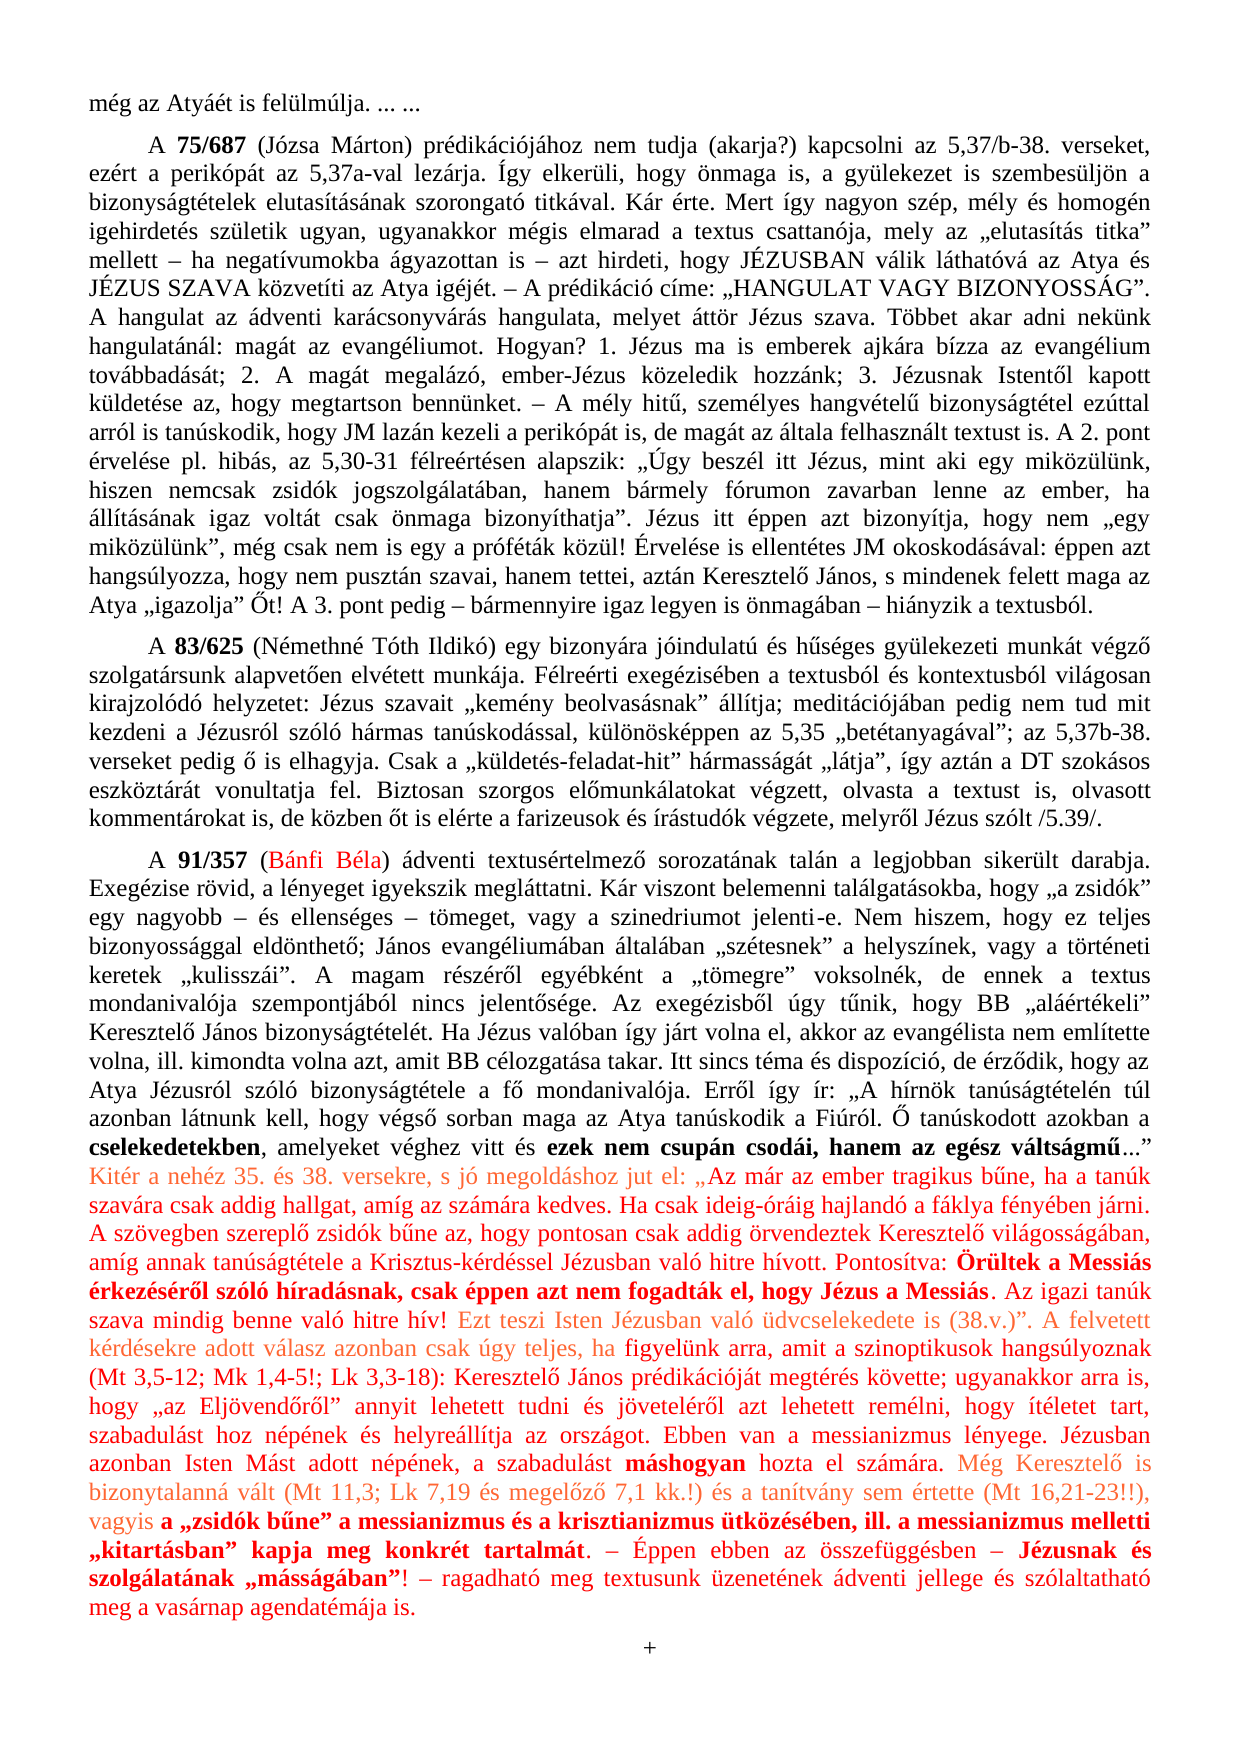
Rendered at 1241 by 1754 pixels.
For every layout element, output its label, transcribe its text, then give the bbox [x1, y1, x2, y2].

text A 75/687 (Józsa Márton) prédikációjához nem tudja (akarja?) kapcsolni az 5,37/b-38. verseket, ezért a perikópát az 5,37a-val lezárja. Így elkerüli, hogy önmaga is, a gyülekezet is szembesüljön a bizonyságtételek elutasításának szorongató titkával. Kár érte. Mert így nagyon szép, mély és homogén igehirdetés születik ugyan, ugyanakkor mégis elmarad a textus csattanója, mely az „elutasítás titka” mellett ‒ ha negatívumokba ágyazottan is ‒ azt hirdeti, hogy JÉZUSBAN válik láthatóvá az Atya és JÉZUS SZAVA közvetíti az Atya igéjét. ‒ A prédikáció címe: „HANGULAT VAGY BIZONYOSSÁG”. A hangulat az ádventi karácsonyvárás hangulata, melyet áttör Jézus szava. Többet akar adni nekünk hangulatánál: magát az evangéliumot. Hogyan? 1. Jézus ma is emberek ajkára bízza az evangélium továbbadását; 2. A magát megalázó, ember-Jézus közeledik hozzánk; 3. Jézusnak Istentől kapott küldetése az, hogy megtartson bennünket. – A mély hitű, személyes hangvételű bizonyságtétel ezúttal arról is tanúskodik, hogy JM lazán kezeli a perikópát is, de magát az általa felhasznált textust is. A 2. pont érvelése pl. hibás, az 5,30-31 félreértésen alapszik: „Úgy beszél itt Jézus, mint aki egy miközülünk, hiszen nemcsak zsidók jogszolgálatában, hanem bármely fórumon zavarban lenne az ember, ha állításának igaz voltát csak önmaga bizonyíthatja”. Jézus itt éppen azt bizonyítja, hogy nem „egy miközülünk”, még csak nem is egy a próféták közül! Érvelése is ellentétes JM okoskodásával: éppen azt hangsúlyozza, hogy nem pusztán szavai, hanem tettei, aztán Keresztelő János, s mindenek felett maga az Atya „igazolja” Őt! A 3. pont pedig ‒ bármennyire igaz legyen is önmagában ‒ hiányzik a textusból. [88, 130, 1152, 618]
text A 83/625 (Némethné Tóth Ildikó) egy bizonyára jóindulatú és hűséges gyülekezeti munkát végző szolgatársunk alapvetően elvétett munkája. Félreérti exegézisében a textusból és kontextusból világosan kirajzolódó helyzetet: Jézus szavait „kemény beolvasásnak” állítja; meditációjában pedig nem tud mit kezdeni a Jézusról szóló hármas tanúskodással, különösképpen az 5,35 „betétanyagával”; az 5,37b-38. verseket pedig ő is elhagyja. Csak a „küldetés-feladat-hit” hármasságát „látja”, így aztán a DT szokásos eszköztárát vonultatja fel. Biztosan szorgos előmunkálatokat végzett, olvasta a textust is, olvasott kommentárokat is, de közben őt is elérte a farizeusok és írástudók végzete, melyről Jézus szólt /5.39/. [88, 631, 1152, 832]
text még az Atyáét is felülmúlja. ... ... [88, 88, 1152, 117]
text A 91/357 (Bánfi Béla) ádventi textusértelmező sorozatának talán a legjobban sikerült darabja. Exegézise rövid, a lényeget igyekszik megláttatni. Kár viszont belemenni találgatásokba, hogy „a zsidók” egy nagyobb ‒ és ellenséges ‒ tömeget, vagy a szinedriumot jelenti‑e. Nem hiszem, hogy ez teljes bizonyossággal eldönthető; János evangéliumában általában „szétesnek” a helyszínek, vagy a történeti keretek „kulisszái”. A magam részéről egyébként a „tömegre” voksolnék, de ennek a textus mondanivalója szempontjából nincs jelentősége. Az exegézisből úgy tűnik, hogy BB „aláértékeli” Keresztelő János bizonyságtételét. Ha Jézus valóban így járt volna el, akkor az evangélista nem említette volna, ill. kimondta volna azt, amit BB célozgatása takar. Itt sincs téma és dispozíció, de érződik, hogy az Atya Jézusról szóló bizonyságtétele a fő mondanivalója. Erről így ír: „A hírnök tanúságtételén túl azonban látnunk kell, hogy végső sorban maga az Atya tanúskodik a Fiúról. Ő tanúskodott azokban a cselekedetekben, amelyeket véghez vitt és ezek nem csupán csodái, hanem az egész váltságmű...” Kitér a nehéz 35. és 38. versekre, s jó megoldáshoz jut el: „Az már az ember tragikus bűne, ha a tanúk szavára csak addig hallgat, amíg az számára kedves. Ha csak ideig-óráig hajlandó a fáklya fényében járni. A szövegben szereplő zsidók bűne az, hogy pontosan csak addig örvendeztek Keresztelő világosságában, amíg annak tanúságtétele a Krisztus-kérdéssel Jézusban való hitre hívott. Pontosítva: Örültek a Messiás érkezéséről szóló híradásnak, csak éppen azt nem fogadták el, hogy Jézus a Messiás. Az igazi tanúk szava mindig benne való hitre hív! Ezt teszi Isten Jézusban való üdvcselekedete is (38.v.)”. A felvetett kérdésekre adott válasz azonban csak úgy teljes, ha figyelünk arra, amit a szinoptikusok hangsúlyoznak (Mt 3,5-12; Mk 1,4-5!; Lk 3,3-18): Keresztelő János prédikációját megtérés követte; ugyanakkor arra is, hogy „az Eljövendőről” annyit lehetett tudni és jöveteléről azt lehetett remélni, hogy ítéletet tart, szabadulást hoz népének és helyreállítja az országot. Ebben van a messianizmus lényege. Jézusban azonban Isten Mást adott népének, a szabadulást máshogyan hozta el számára. Még Keresztelő is bizonytalanná vált (Mt 11,3; Lk 7,19 és megelőző 7,1 kk.!) és a tanítvány sem értette (Mt 16,21-23!!), vagyis a „zsidók bűne” a messianizmus és a krisztianizmus ütközésében, ill. a messianizmus melletti „kitartásban” kapja meg konkrét tartalmát. – Éppen ebben az összefüggésben ‒ Jézusnak és szolgálatának „másságában”! ‒ ragadható meg textusunk üzenetének ádventi jellege és szólaltatható meg a vasárnap agendatémája is. [88, 845, 1152, 1621]
text + [88, 1633, 1152, 1662]
